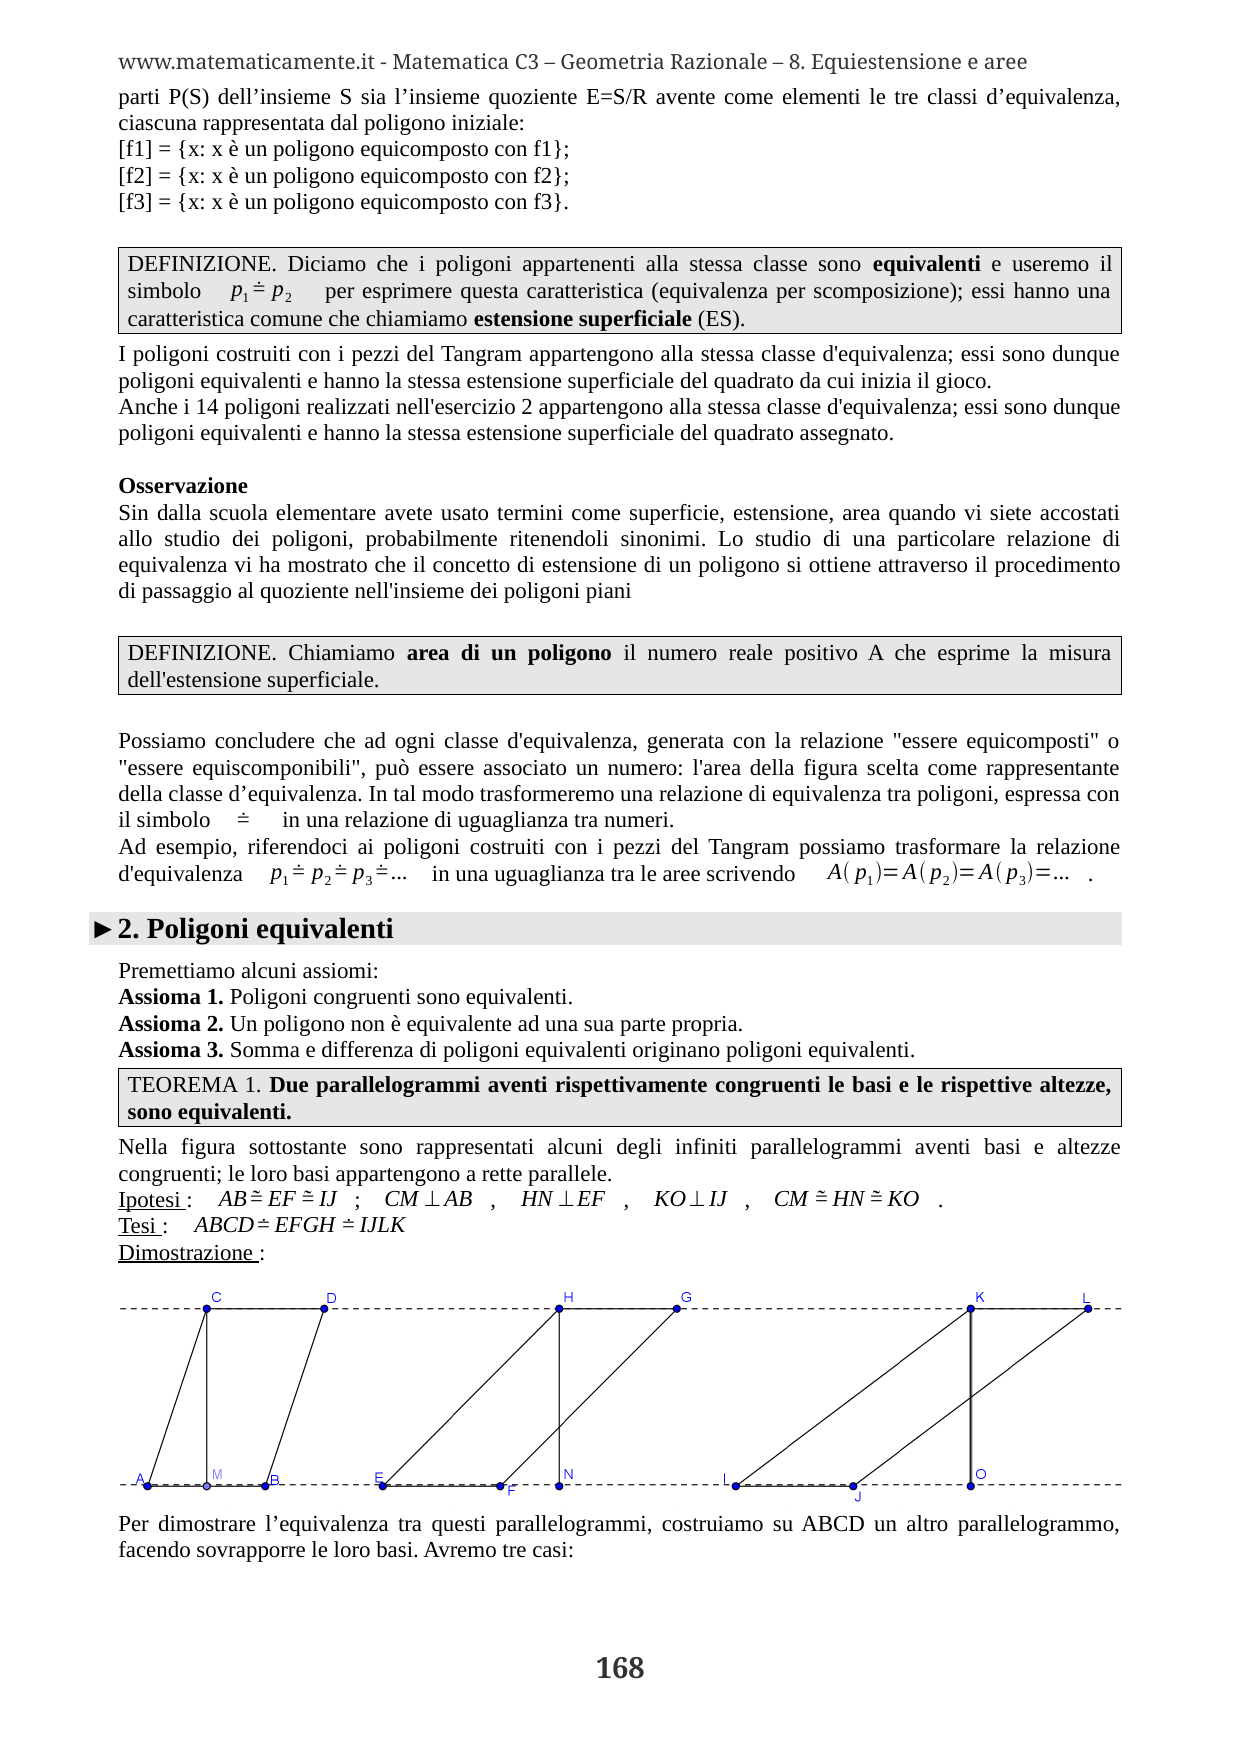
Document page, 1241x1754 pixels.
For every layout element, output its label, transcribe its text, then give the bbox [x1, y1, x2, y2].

text Ad esempio, riferendoci ai poligoni costruiti con i pezzi del Tangram possiamo trasformare la relazione d'equivalenza in una uguaglianza tra le aree scrivendo . [118, 833, 1122, 888]
text Assioma 1. Poligoni congruenti sono equivalenti. [118, 983, 1122, 1010]
text Dimostrazione : [118, 1239, 1122, 1265]
text DEFINIZIONE. Chiamiamo area di un poligono il numero reale positivo A che esprime la misura dell'estensione superficiale. [119, 637, 1121, 694]
text Ipotesi : ; , , , . [118, 1186, 1122, 1212]
text Tesi : [118, 1212, 1122, 1239]
subtitle Poligoni equivalenti [147, 912, 1122, 945]
text Assioma 2. Un poligono non è equivalente ad una sua parte propria. [118, 1010, 1122, 1036]
text [f2] = {x: x è un poligono equicomposto con f2}; [118, 162, 1122, 188]
text DEFINIZIONE. Diciamo che i poligoni appartenenti alla stessa classe sono equivalenti e useremo il simbolo per esprimere questa caratteristica (equivalenza per scomposizione); essi hanno una caratteristica comune che chiamiamo estensione superficiale (ES). [119, 248, 1121, 333]
picture [118, 1265, 1123, 1510]
text Nella figura sottostante sono rappresentati alcuni degli infiniti parallelogrammi aventi basi e altezze congruenti; le loro basi appartengono a rette parallele. [118, 1133, 1122, 1186]
text Premettiamo alcuni assiomi: [118, 957, 1122, 983]
text Assioma 3. Somma e differenza di poligoni equivalenti originano poligoni equivalenti. [118, 1036, 1122, 1062]
text Anche i 14 poligoni realizzati nell'esercizio 2 appartengono alla stessa classe d'equivalenza; essi sono dunque poligoni equivalenti e hanno la stessa estensione superficiale del quadrato assegnato. [118, 393, 1122, 446]
text TEOREMA 1. Due parallelogrammi aventi rispettivamente congruenti le basi e le rispettive altezze, sono equivalenti. [119, 1069, 1121, 1126]
text Per dimostrare l’equivalenza tra questi parallelogrammi, costruiamo su ABCD un altro parallelogrammo, facendo sovrapporre le loro basi. Avremo tre casi: [118, 1510, 1122, 1563]
text [f3] = {x: x è un poligono equicomposto con f3}. [118, 188, 1122, 214]
text Osservazione [118, 472, 1122, 498]
text Sin dalla scuola elementare avete usato termini come superficie, estensione, area quando vi siete accostati allo studio dei poligoni, probabilmente ritenendoli sinonimi. Lo studio di una particolare relazione di equivalenza vi ha mostrato che il concetto di estensione di un poligono si ottiene attraverso il procedimento di passaggio al quoziente nell'insieme dei poligoni piani [118, 498, 1122, 604]
text I poligoni costruiti con i pezzi del Tangram appartengono alla stessa classe d'equivalenza; essi sono dunque poligoni equivalenti e hanno la stessa estensione superficiale del quadrato da cui inizia il gioco. [118, 340, 1122, 393]
text parti P(S) dell’insieme S sia l’insieme quoziente E=S/R avente come elementi le tre classi d’equivalenza, ciascuna rappresentata dal poligono iniziale: [118, 83, 1122, 135]
text [f1] = {x: x è un poligono equicomposto con f1}; [118, 135, 1122, 162]
text Possiamo concludere che ad ogni classe d'equivalenza, generata con la relazione "essere equicomposti" o "essere equiscomponibili", può essere associato un numero: l'area della figura scelta come rappresentante della classe d’equivalenza. In tal modo trasformeremo una relazione di equivalenza tra poligoni, espressa con il simbolo in una relazione di uguaglianza tra numeri. [118, 727, 1122, 833]
